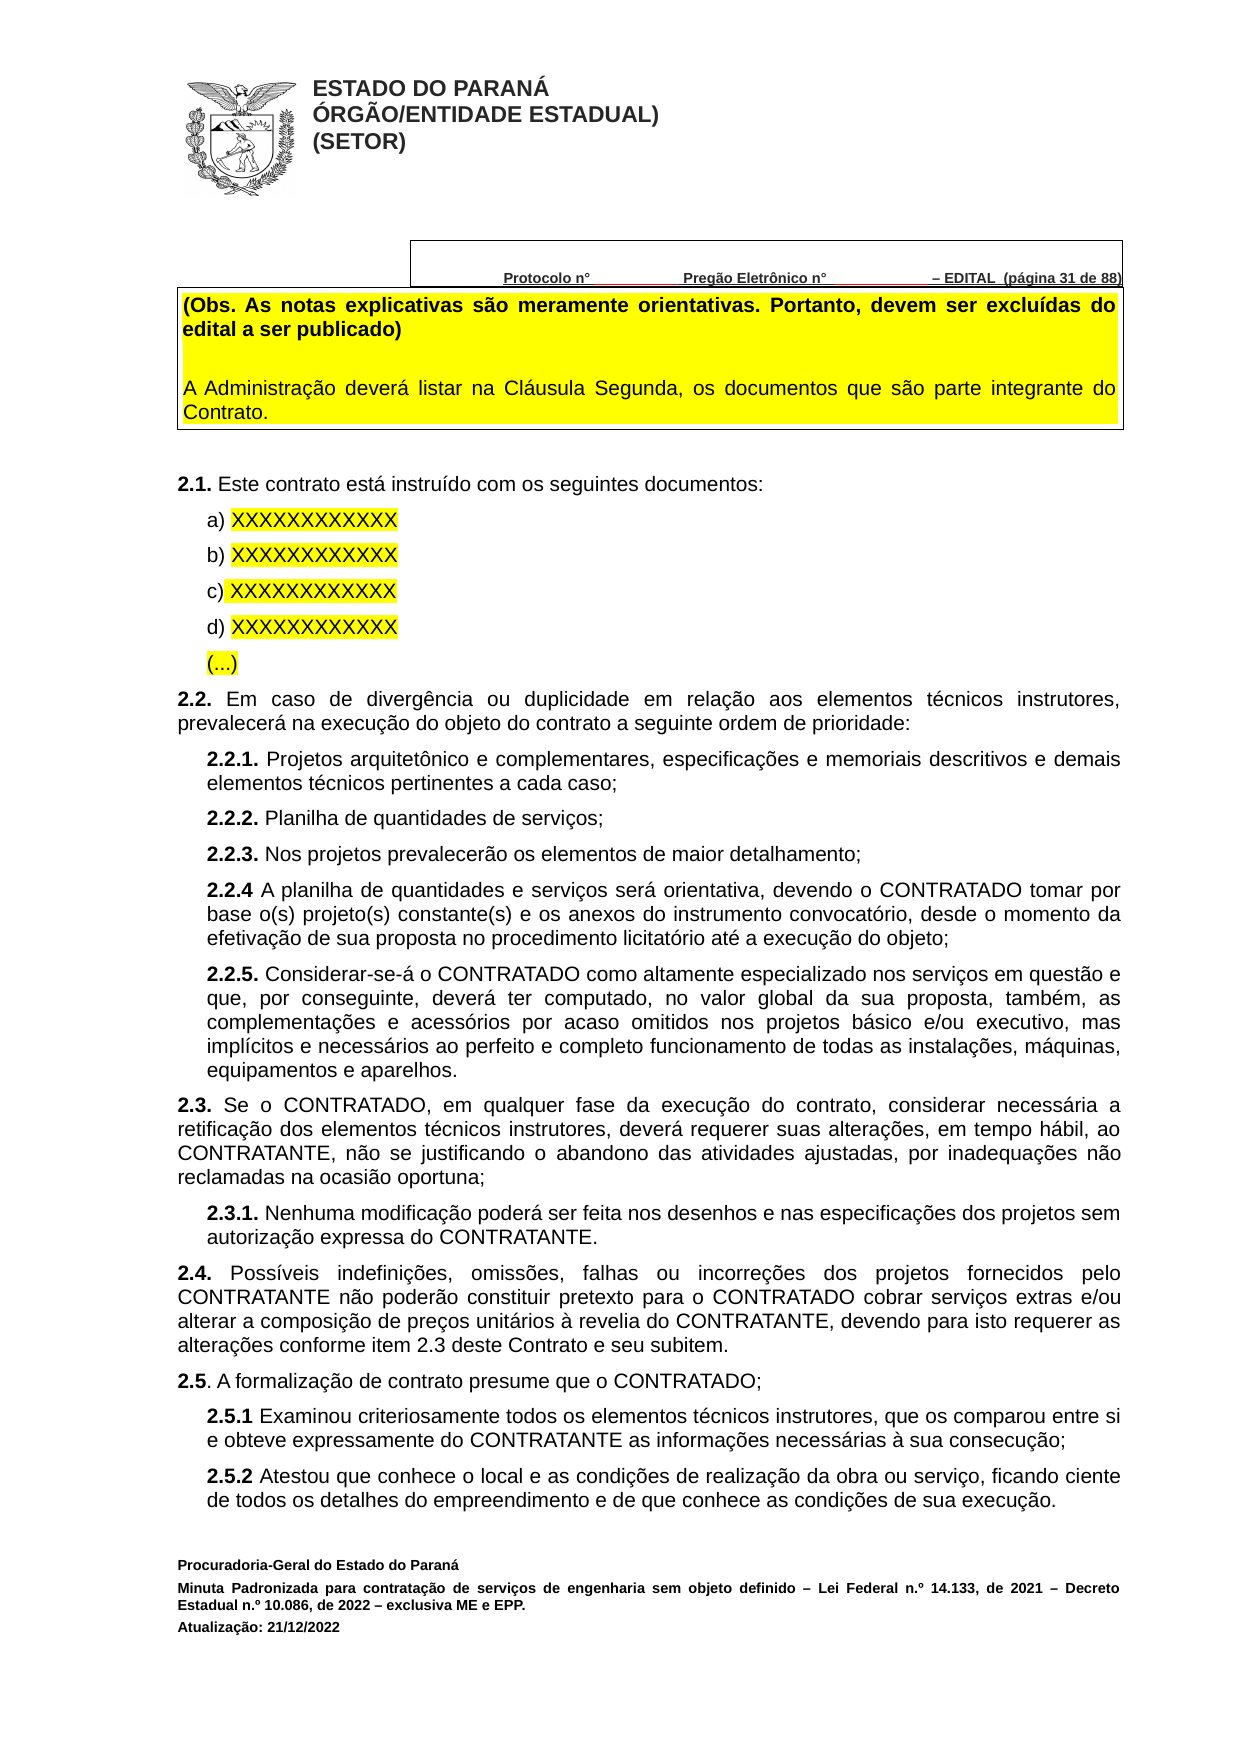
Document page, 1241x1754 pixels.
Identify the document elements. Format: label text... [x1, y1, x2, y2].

table_header (Obs. As notas explicativas são meramente orientativas. Portanto, devem ser excluídas do edital a ser publicado) A Administração deverá listar na Cláusula Segunda, os documentos que são parte integrante do Contrato. [178, 288, 1123, 429]
text 2.2.1. Projetos arquitetônico e complementares, especificações e memoriais descritivos e demais elementos técnicos pertinentes a cada caso; [207, 746, 1122, 794]
text (...) [207, 651, 1122, 675]
text 2.3. Se o CONTRATADO, em qualquer fase da execução do contrato, considerar necessária a retificação dos elementos técnicos instrutores, deverá requerer suas alterações, em tempo hábil, ao CONTRATANTE, não se justificando o abandono das atividades ajustadas, por inadequações não reclamadas na ocasião oportuna; [177, 1093, 1122, 1189]
text 2.1. Este contrato está instruído com os seguintes documentos: [177, 472, 1122, 496]
text 2.3.1. Nenhuma modificação poderá ser feita nos desenhos e nas especificações dos projetos sem autorização expressa do CONTRATANTE. [207, 1201, 1122, 1249]
text b) XXXXXXXXXXXX [207, 543, 1122, 567]
text d) XXXXXXXXXXXX [207, 615, 1122, 639]
text 2.4. Possíveis indefinições, omissões, falhas ou incorreções dos projetos fornecidos pelo CONTRATANTE não poderão constituir pretexto para o CONTRATADO cobrar serviços extras e/ou alterar a composição de preços unitários à revelia do CONTRATANTE, devendo para isto requerer as alterações conforme item 2.3 deste Contrato e seu subitem. [177, 1261, 1122, 1357]
text 2.2.2. Planilha de quantidades de serviços; [207, 806, 1122, 830]
text 2.2. Em caso de divergência ou duplicidade em relação aos elementos técnicos instrutores, prevalecerá na execução do objeto do contrato a seguinte ordem de prioridade: [177, 687, 1122, 734]
text c) XXXXXXXXXXXX [207, 579, 1122, 603]
text 2.2.4 A planilha de quantidades e serviços será orientativa, devendo o CONTRATADO tomar por base o(s) projeto(s) constante(s) e os anexos do instrumento convocatório, desde o momento da efetivação de sua proposta no procedimento licitatório até a execução do objeto; [207, 878, 1122, 950]
text 2.5.2 Atestou que conhece o local e as condições de realização da obra ou serviço, ficando ciente de todos os detalhes do empreendimento e de que conhece as condições de sua execução. [207, 1464, 1122, 1512]
text 2.5. A formalização de contrato presume que o CONTRATADO; [177, 1368, 1122, 1392]
text a) XXXXXXXXXXXX [207, 507, 1122, 531]
text 2.5.1 Examinou criteriosamente todos os elementos técnicos instrutores, que os comparou entre si e obteve expressamente do contratante as informações necessárias à sua consecução; [207, 1404, 1122, 1452]
picture [184, 82, 299, 197]
text 2.2.3. Nos projetos prevalecerão os elementos de maior detalhamento; [207, 842, 1122, 866]
text 2.2.5. Considerar-se-á o CONTRATADO como altamente especializado nos serviços em questão e que, por conseguinte, deverá ter computado, no valor global da sua proposta, também, as complementações e acessórios por acaso omitidos nos projetos básico e/ou executivo, mas implícitos e necessários ao perfeito e completo funcionamento de todas as instalações, máquinas, equipamentos e aparelhos. [207, 962, 1122, 1081]
